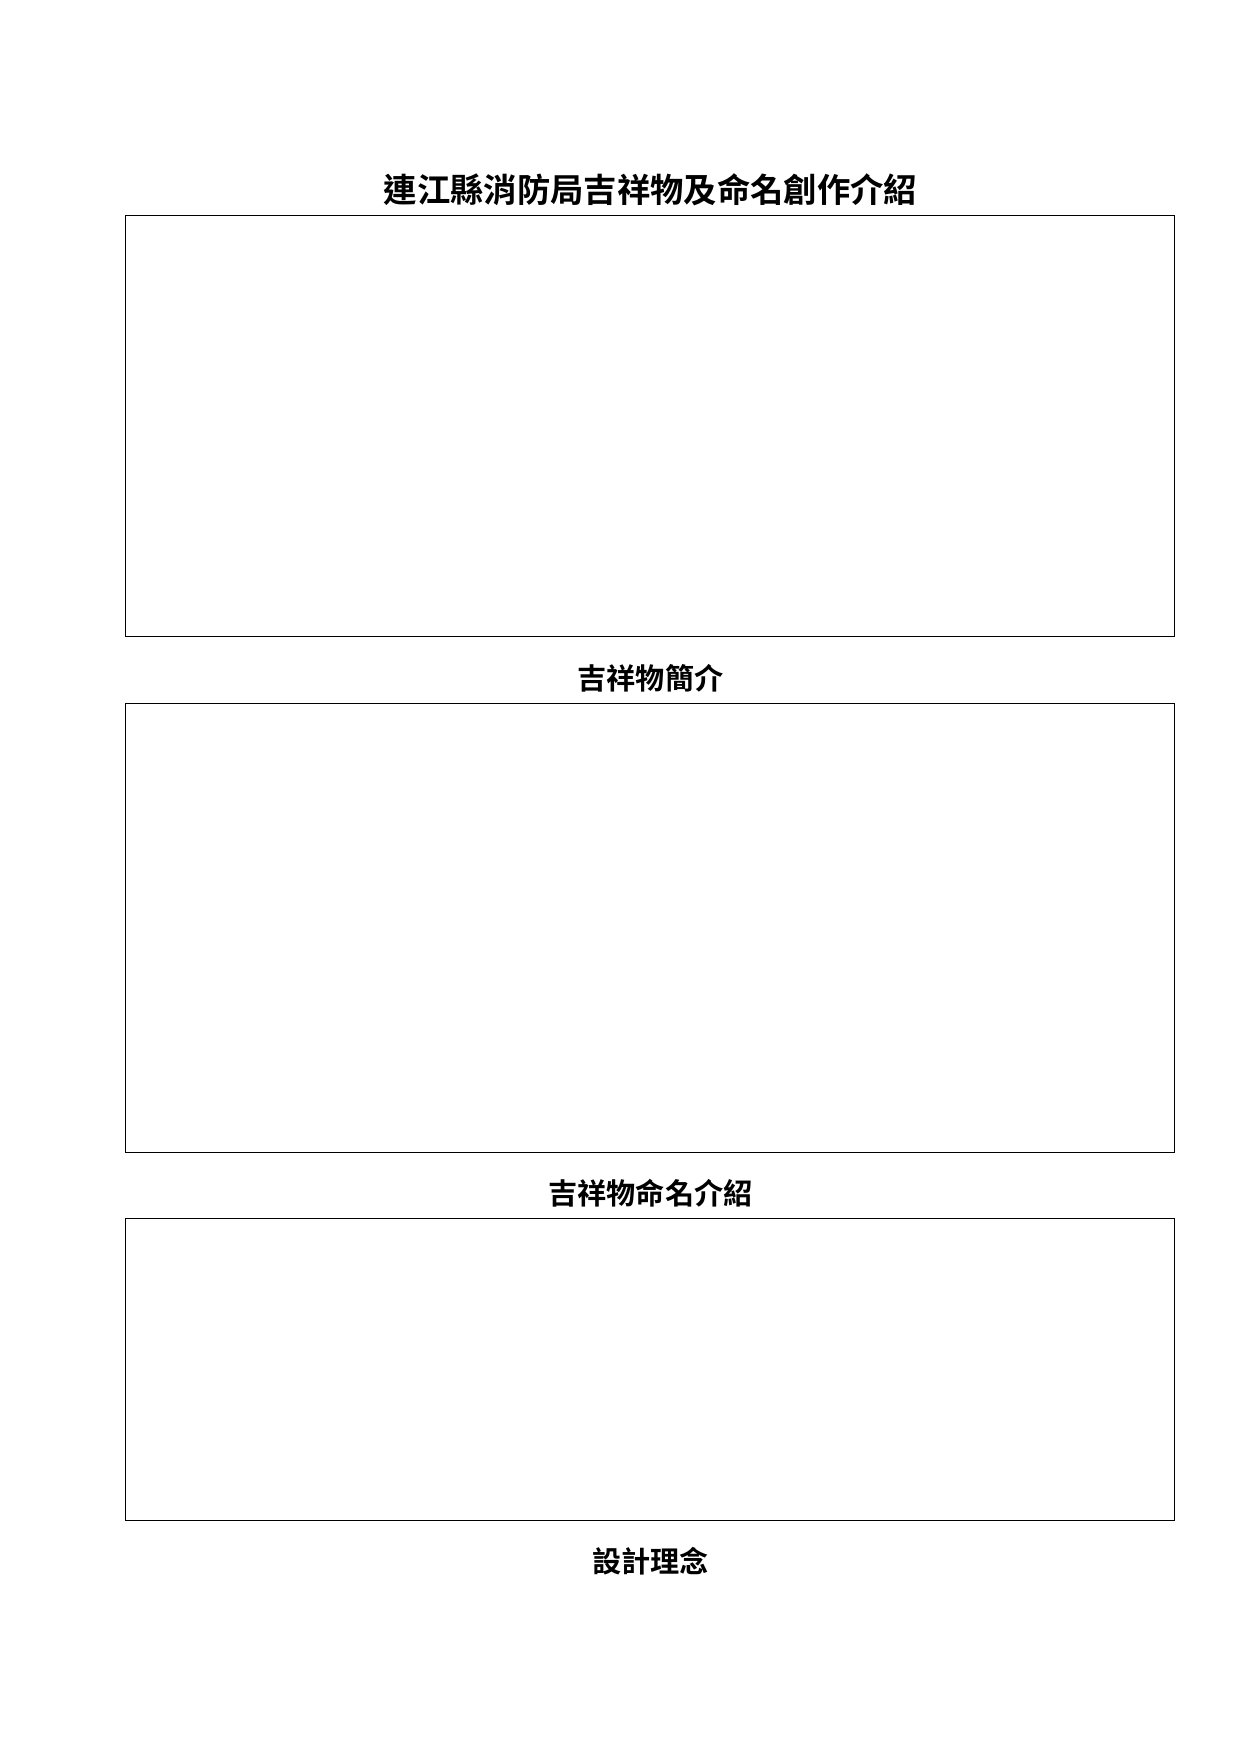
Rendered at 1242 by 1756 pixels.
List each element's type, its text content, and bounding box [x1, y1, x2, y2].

table_cell [126, 1219, 1174, 1519]
table_cell 吉祥物簡介 [126, 637, 1174, 702]
table_cell [126, 216, 1174, 636]
table_cell [126, 704, 1174, 1152]
table_cell 吉祥物命名介紹 [126, 1153, 1174, 1218]
table_cell 設計理念 [126, 1521, 1174, 1586]
table_header 連江縣消防局吉祥物及命名創作介紹 [126, 150, 1174, 215]
